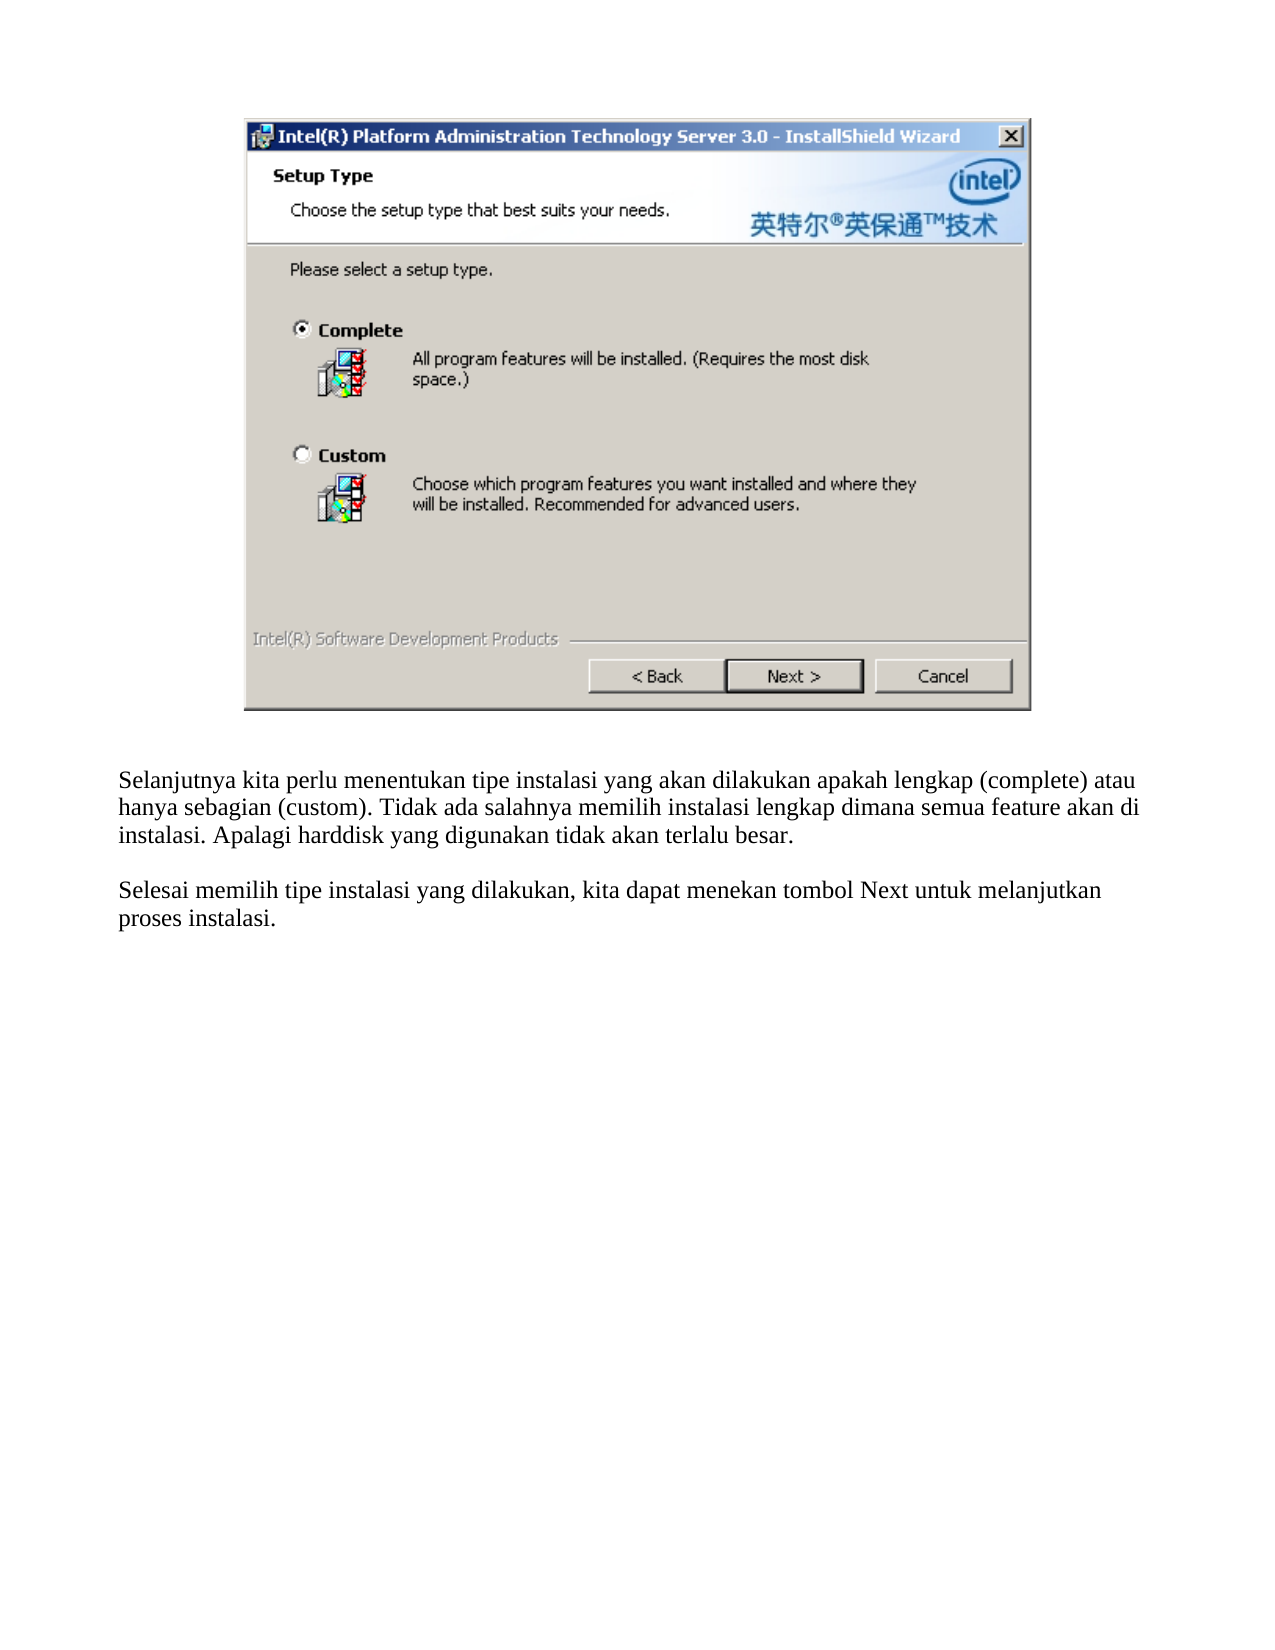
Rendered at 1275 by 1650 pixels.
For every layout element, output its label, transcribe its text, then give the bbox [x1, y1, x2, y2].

picture [243, 118, 1032, 711]
text Selesai memilih tipe instalasi yang dilakukan, kita dapat menekan tombol Next untuk melanjutkan proses instalasi. [118, 877, 1157, 932]
text Selanjutnya kita perlu menentukan tipe instalasi yang akan dilakukan apakah lengkap (complete) atau hanya sebagian (custom). Tidak ada salahnya memilih instalasi lengkap dimana semua feature akan di instalasi. Apalagi harddisk yang digunakan tidak akan terlalu besar. [118, 766, 1157, 849]
